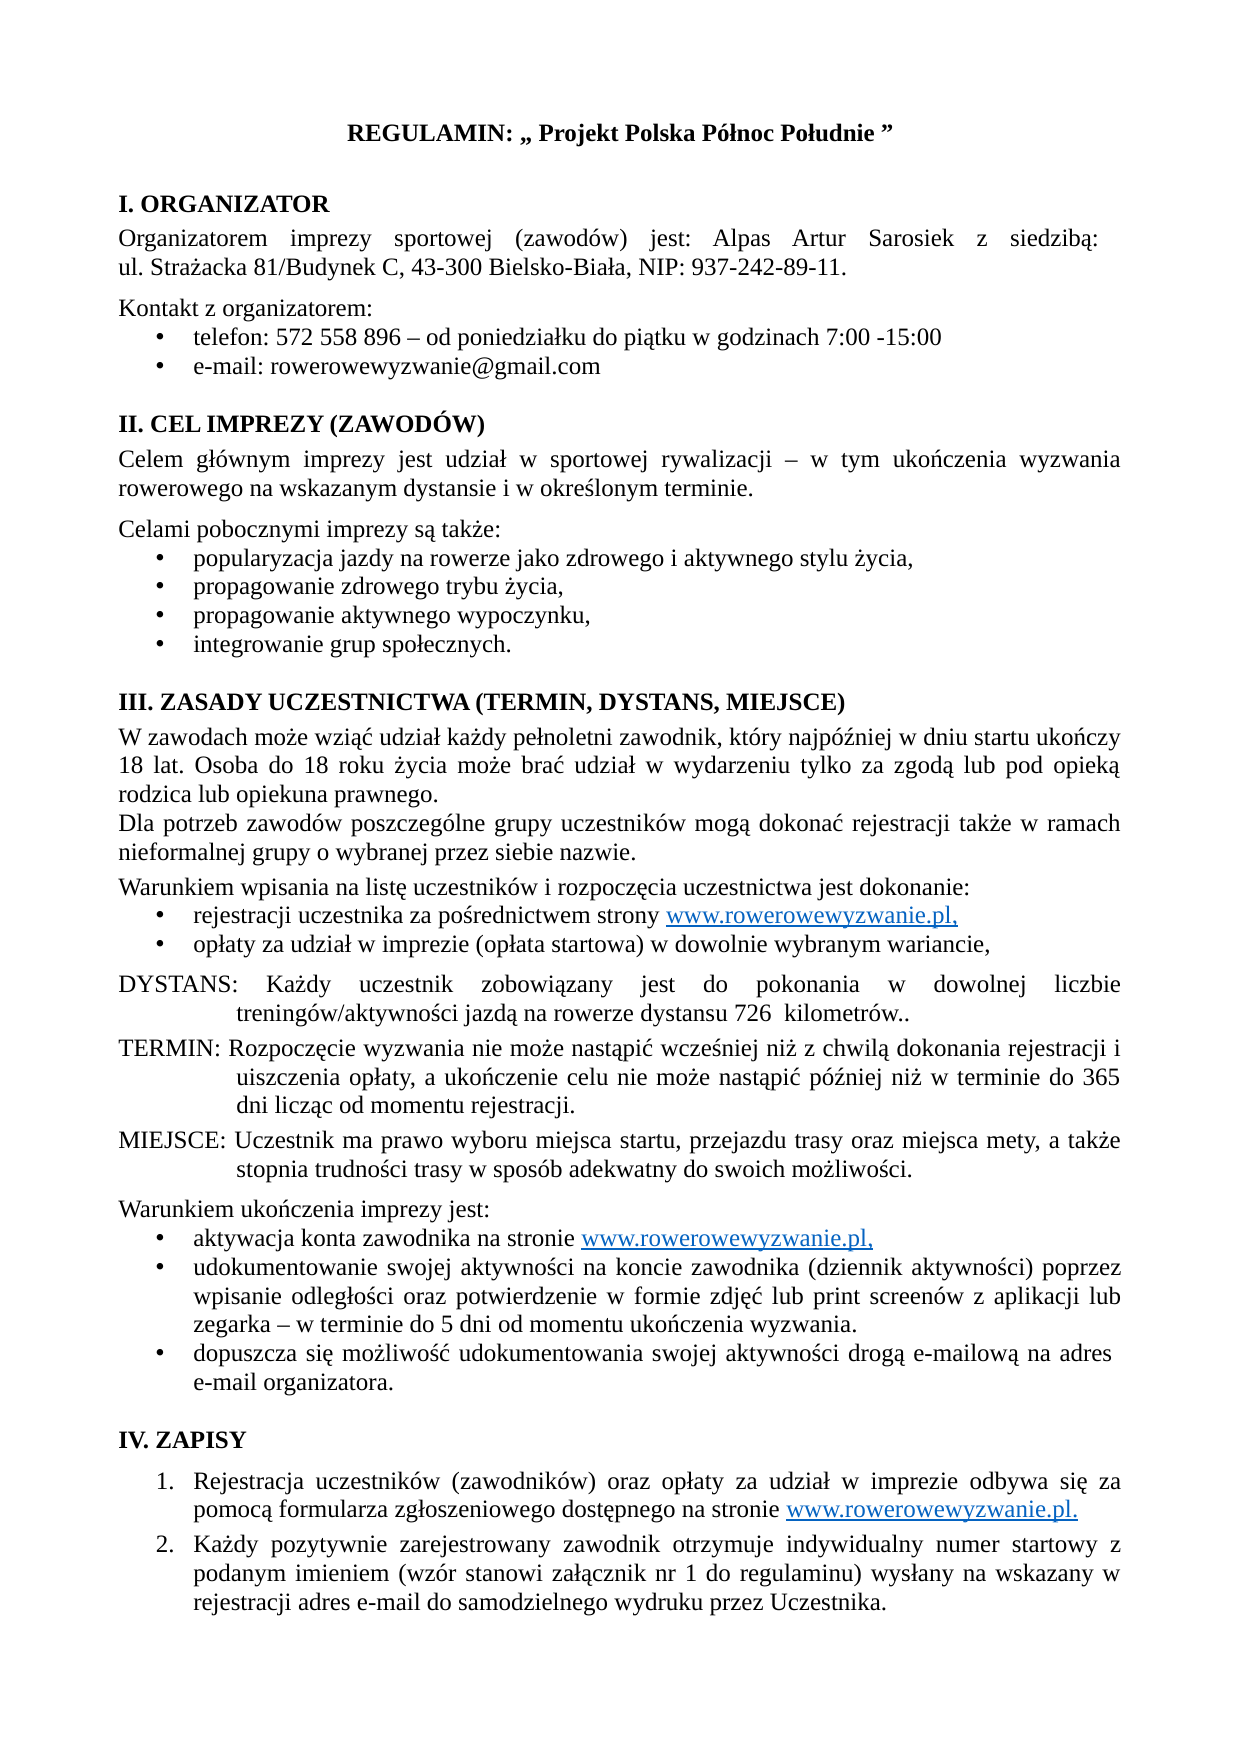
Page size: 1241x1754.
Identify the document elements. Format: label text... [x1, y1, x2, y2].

text Celem głównym imprezy jest udział w sportowej rywalizacji – w tym ukończenia wyzwania rowerowego na wskazanym dystansie i w określonym terminie. [118, 444, 1122, 501]
text Kontakt z organizatorem: [118, 293, 1122, 322]
list aktywacja konta zawodnika na stronie www.rowerowewyzwanie.pl, [156, 1223, 1122, 1252]
text II. CEL IMPREZY (ZAWODÓW) [118, 409, 1122, 438]
list udokumentowanie swojej aktywności na koncie zawodnika (dziennik aktywności) poprzez wpisanie odległości oraz potwierdzenie w formie zdjęć lub print screenów z aplikacji lub zegarka – w terminie do 5 dni od momentu ukończenia wyzwania. [156, 1252, 1122, 1338]
text IV. ZAPISY [118, 1425, 1122, 1454]
list popularyzacja jazdy na rowerze jako zdrowego i aktywnego stylu życia, [156, 543, 1122, 571]
list Każdy pozytywnie zarejestrowany zawodnik otrzymuje indywidualny numer startowy z podanym imieniem (wzór stanowi załącznik nr 1 do regulaminu) wysłany na wskazany w rejestracji adres e-mail do samodzielnego wydruku przez Uczestnika. [156, 1529, 1122, 1616]
text I. ORGANIZATOR [118, 189, 1122, 218]
list opłaty za udział w imprezie (opłata startowa) w dowolnie wybranym wariancie, [156, 929, 1122, 958]
list Rejestracja uczestników (zawodników) oraz opłaty za udział w imprezie odbywa się za pomocą formularza zgłoszeniowego dostępnego na stronie www.rowerowewyzwanie.pl. [156, 1466, 1122, 1523]
text Celami pobocznymi imprezy są także: [118, 514, 1122, 543]
text Warunkiem ukończenia imprezy jest: [118, 1194, 1122, 1223]
list propagowanie aktywnego wypoczynku, [156, 600, 1122, 629]
list propagowanie zdrowego trybu życia, [156, 571, 1122, 600]
text TERMIN: Rozpoczęcie wyzwania nie może nastąpić wcześniej niż z chwilą dokonania rejestracji i uiszczenia opłaty, a ukończenie celu nie może nastąpić później niż w terminie do 365 dni licząc od momentu rejestracji. [118, 1033, 1122, 1119]
text Dla potrzeb zawodów poszczególne grupy uczestników mogą dokonać rejestracji także w ramach nieformalnej grupy o wybranej przez siebie nazwie. [118, 808, 1122, 866]
list dopuszcza się możliwość udokumentowania swojej aktywności drogą e-mailową na adres e-mail organizatora. [156, 1338, 1122, 1396]
text DYSTANS: Każdy uczestnik zobowiązany jest do pokonania w dowolnej liczbie treningów/aktywności jazdą na rowerze dystansu 726 kilometrów.. [118, 969, 1122, 1027]
text Organizatorem imprezy sportowej (zawodów) jest: Alpas Artur Sarosiek z siedzibą: ul. Strażacka 81/Budynek C, 43-300 Bielsko-Biała, NIP: 937-242-89-11. [118, 223, 1122, 281]
text W zawodach może wziąć udział każdy pełnoletni zawodnik, który najpóźniej w dniu startu ukończy 18 lat. Osoba do 18 roku życia może brać udział w wydarzeniu tylko za zgodą lub pod opieką rodzica lub opiekuna prawnego. [118, 722, 1122, 808]
list rejestracji uczestnika za pośrednictwem strony www.rowerowewyzwanie.pl, [156, 900, 1122, 929]
text Warunkiem wpisania na listę uczestników i rozpoczęcia uczestnictwa jest dokonanie: [118, 872, 1122, 900]
text REGULAMIN: „ Projekt Polska Północ Południe ” [118, 118, 1122, 147]
text MIEJSCE: Uczestnik ma prawo wyboru miejsca startu, przejazdu trasy oraz miejsca mety, a także stopnia trudności trasy w sposób adekwatny do swoich możliwości. [118, 1125, 1122, 1183]
list integrowanie grup społecznych. [156, 629, 1122, 658]
list e-mail: rowerowewyzwanie@gmail.com [156, 351, 1122, 380]
list telefon: 572 558 896 – od poniedziałku do piątku w godzinach 7:00 -15:00 [156, 322, 1122, 351]
text III. ZASADY UCZESTNICTWA (TERMIN, DYSTANS, MIEJSCE) [118, 687, 1122, 716]
